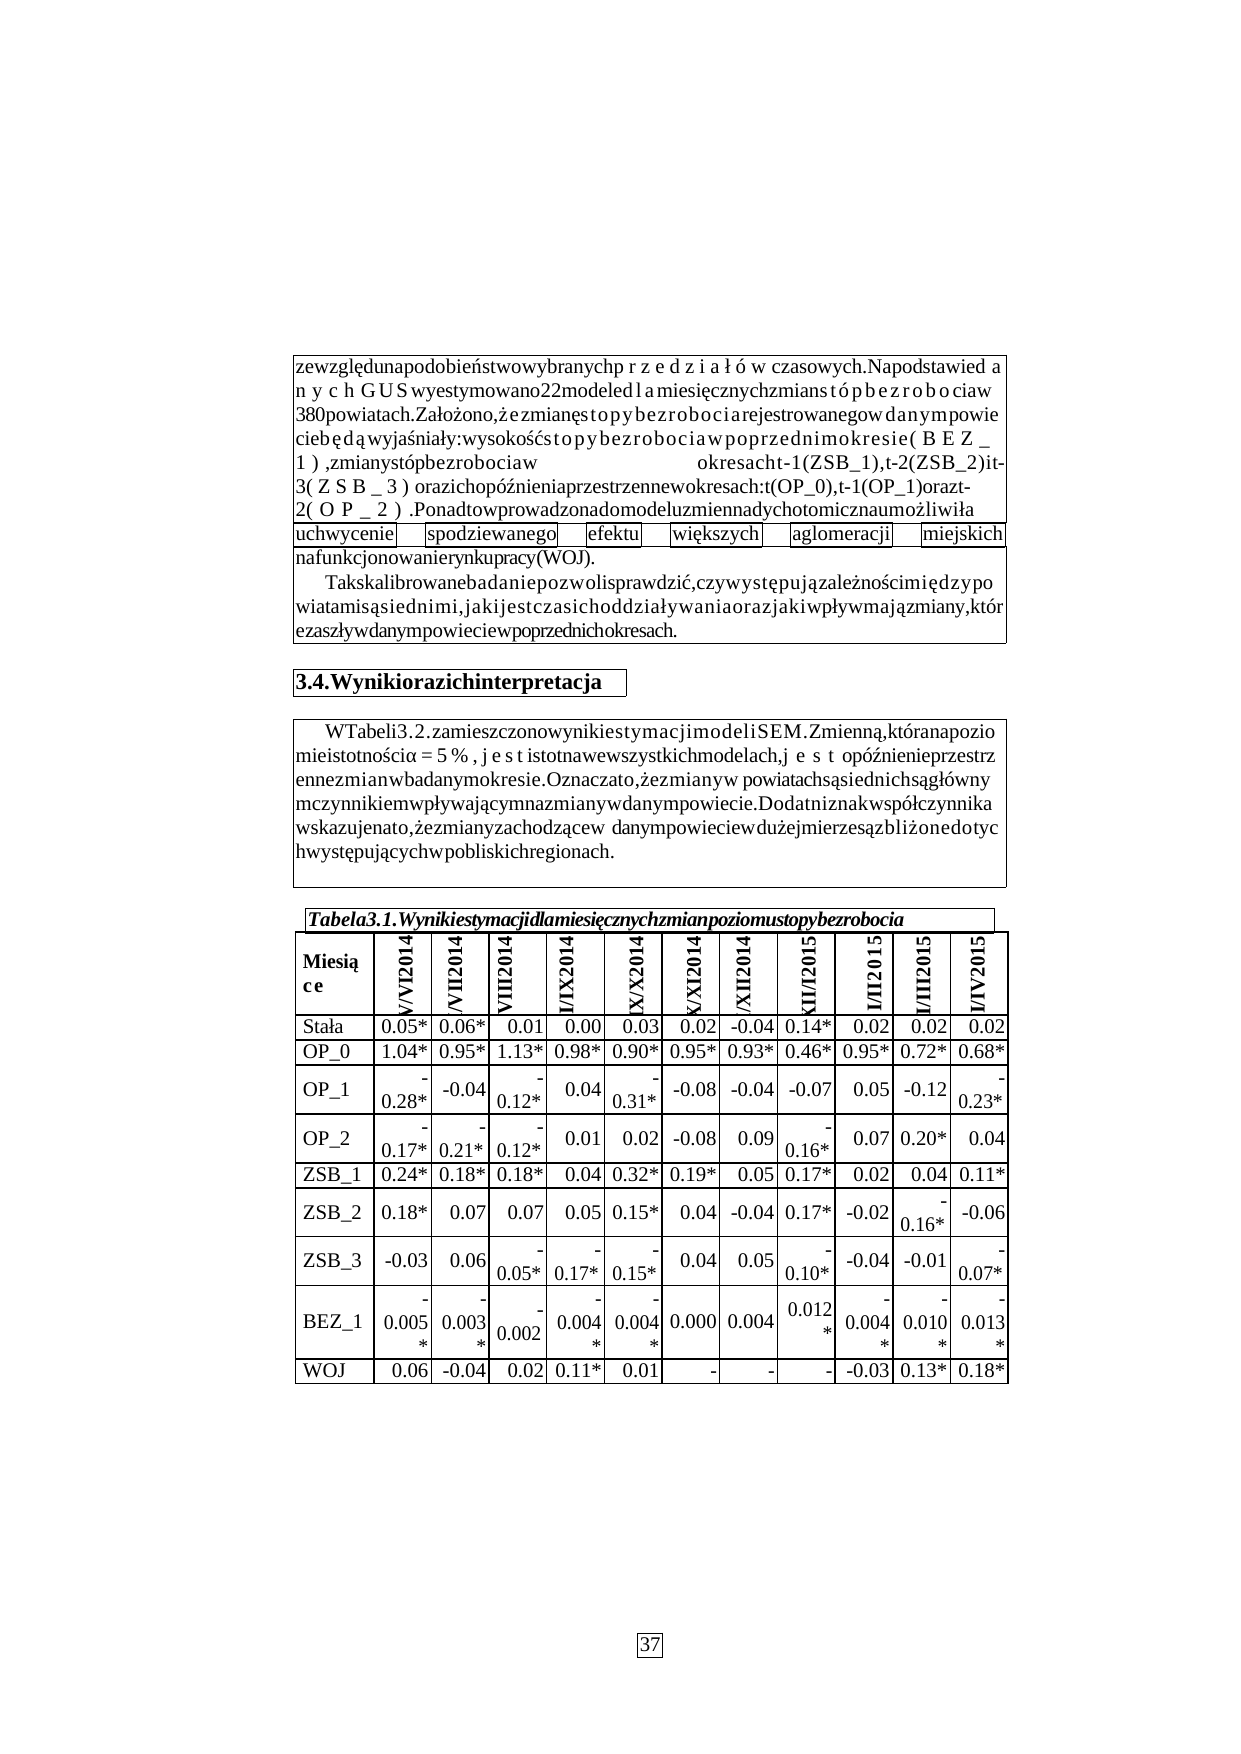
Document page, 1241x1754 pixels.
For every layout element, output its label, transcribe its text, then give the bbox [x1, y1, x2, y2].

text XI/XII2014 [731, 936, 777, 1014]
text 0.00 [565, 1016, 604, 1038]
text 0.06 [392, 1360, 431, 1382]
text WOJ [303, 1360, 373, 1382]
text większych [672, 523, 762, 545]
text -0.05* [497, 1237, 546, 1284]
text * [778, 1321, 832, 1345]
text 0.18* [497, 1164, 546, 1186]
text 0.01 [622, 1360, 661, 1382]
text -0.28* [381, 1066, 431, 1113]
text aglomeracji [792, 523, 892, 545]
text -0.03 [846, 1360, 892, 1382]
text II/III2015 [911, 936, 950, 1014]
text -0.004 [612, 1286, 659, 1334]
text 0.95* [669, 1041, 719, 1063]
text BEZ_1 [303, 1309, 373, 1333]
text XII/I2015 [796, 936, 834, 1014]
text 0.98* [554, 1041, 604, 1063]
text 0.68* [958, 1041, 1007, 1063]
text Tabela3.1.Wynikiestymacjidlamiesięcznychzmianpoziomustopybezrobocia [307, 909, 994, 931]
text -0.15* [612, 1237, 661, 1284]
text * [547, 1334, 601, 1358]
text 1.04* [381, 1041, 431, 1063]
text 3.4.Wynikiorazichinterpretacja [295, 670, 626, 695]
text 0.11* [555, 1360, 604, 1382]
text -0.004 [554, 1286, 601, 1334]
text miejskich [923, 523, 1005, 545]
text 0.46* [785, 1041, 834, 1063]
text 0.72* [900, 1041, 950, 1063]
text 0.04 [680, 1199, 719, 1224]
text - [663, 1360, 717, 1382]
text 0.14* [785, 1016, 834, 1038]
text -0.08 [673, 1077, 719, 1101]
text spodziewanego [427, 523, 557, 545]
text OP_1 [303, 1077, 373, 1101]
text Takskalibrowanebadaniepozwolisprawdzić,czywystępujązależnościmiędzypowiatamisąsiednimi,jakijestczasichoddziaływaniaorazjakiwpływmajązmiany,którezaszływdanympowieciewpoprzednichokresach. [295, 569, 1004, 642]
text 0.09 [738, 1126, 777, 1149]
text 0.04 [968, 1126, 1007, 1149]
text -0.06 [962, 1199, 1007, 1224]
text OP_2 [303, 1126, 373, 1149]
text * [836, 1334, 889, 1358]
text X/XI2014 [681, 936, 719, 1014]
text 0.07 [853, 1126, 892, 1149]
text 0.07 [449, 1199, 488, 1224]
text nafunkcjonowanierynkupracy(WOJ). [295, 547, 1006, 569]
text -0.21* [439, 1115, 488, 1162]
text 0.05* [381, 1016, 431, 1038]
text -0.16* [900, 1189, 950, 1236]
text Miesiące [303, 949, 362, 997]
text V/VI2014 [393, 935, 431, 1014]
text 0.02 [853, 1164, 892, 1186]
text -0.23* [958, 1066, 1007, 1113]
text 0.11* [959, 1164, 1007, 1186]
text -0.10* [785, 1237, 834, 1284]
text -0.003 [439, 1286, 486, 1334]
text 0.000 [669, 1309, 719, 1333]
text 0.95* [439, 1041, 488, 1063]
text 0.95* [843, 1041, 892, 1063]
text 0.04 [911, 1164, 950, 1186]
text -0.17* [554, 1237, 604, 1284]
text -0.17* [381, 1115, 431, 1162]
text III/IV2015 [965, 936, 1007, 1014]
text * [605, 1334, 659, 1358]
text 0.01 [507, 1016, 546, 1038]
text 0.01 [565, 1126, 604, 1149]
text VIII/IX2014 [553, 936, 604, 1014]
text 0.07 [507, 1199, 546, 1224]
text -0.12* [497, 1066, 546, 1113]
text 0.90* [612, 1041, 661, 1063]
text -0.004 [843, 1286, 890, 1334]
text -0.013 [958, 1286, 1005, 1334]
text 0.05 [565, 1199, 604, 1224]
text WTabeli3.2.zamieszczonowynikiestymacjimodeliSEM.Zmienną,któranapoziomieistotnościα=5%,jestistotnawewszystkichmodelach,jestopóźnienieprzestrzennezmianwbadanymokresie.Oznaczato,żezmianywpowiatachsąsiednichsągłównymczynnikiemwpływającymnazmianywdanympowiecie.Dodatniznakwspółczynnikawskazujenato,żezmianyzachodzącewdanympowieciewdużejmierzesązbliżonedotychwystępującychwpobliskichregionach. [295, 720, 1004, 863]
text -0.08 [673, 1126, 719, 1149]
text -0.01 [904, 1248, 950, 1272]
text 0.15* [612, 1199, 661, 1224]
text 0.004 [727, 1309, 777, 1333]
text uchwycenie [295, 523, 396, 545]
text -0.04 [846, 1248, 892, 1272]
text 0.06* [439, 1016, 488, 1038]
text -0.04 [731, 1016, 777, 1038]
text 0.02 [911, 1016, 950, 1038]
text -0.12* [497, 1115, 546, 1162]
text 0.02 [622, 1126, 661, 1149]
text -0.12 [904, 1077, 950, 1101]
text 0.18* [381, 1199, 431, 1224]
text OP_0 [303, 1041, 373, 1063]
text 0.02 [853, 1016, 892, 1038]
text 0.02 [507, 1360, 546, 1382]
text 0.02 [968, 1016, 1007, 1038]
text * [894, 1334, 947, 1358]
text * [375, 1334, 428, 1358]
text 0.18* [958, 1360, 1007, 1382]
text I/II2015 [856, 935, 892, 1012]
text ZSB_3 [303, 1248, 373, 1272]
text 0.18* [439, 1164, 488, 1186]
text 0.04 [565, 1164, 604, 1186]
text 0.19* [669, 1164, 719, 1186]
text 37 [639, 1634, 662, 1656]
text 0.24* [381, 1164, 431, 1186]
text -0.005 [381, 1286, 428, 1334]
text 0.20* [900, 1126, 950, 1149]
text -0.04 [442, 1360, 488, 1382]
text -0.002 [497, 1297, 546, 1345]
text -0.04 [442, 1077, 488, 1101]
text - [778, 1360, 832, 1382]
text 0.13* [900, 1360, 950, 1382]
text zewzględunapodobieństwowybranychprzedziałówczasowych.NapodstawiedanychGUSwyestymowano22modeledlamiesięcznychzmianstópbezrobociaw380powiatach.Założono,żezmianęstopybezrobociarejestrowanegowdanympowieciebędąwyjaśniały:wysokośćstopybezrobociawpoprzednimokresie(BEZ_1),zmianystópbezrobociaw okresacht-1(ZSB_1),t-2(ZSB_2)it-3(ZSB_3)orazichopóźnieniaprzestrzennewokresach:t(OP_0),t-1(OP_1)orazt-2(OP_2).Ponadtowprowadzonadomodeluzmiennadychotomicznaumożliwiła [295, 356, 1004, 521]
text 0.17* [785, 1164, 834, 1186]
text - [720, 1360, 774, 1382]
text ZSB_1 [303, 1164, 373, 1186]
text 0.012 [778, 1297, 832, 1321]
text 0.17* [785, 1199, 834, 1224]
text * [951, 1334, 1005, 1358]
text VI/VII2014 [442, 936, 488, 1014]
text -0.07* [958, 1237, 1007, 1284]
text 0.02 [680, 1016, 719, 1038]
text -0.02 [846, 1199, 892, 1224]
text * [432, 1334, 486, 1358]
text -0.16* [785, 1115, 834, 1162]
text efektu [588, 523, 641, 545]
text 0.04 [680, 1248, 719, 1272]
text 0.06 [449, 1248, 488, 1272]
text 0.05 [738, 1164, 777, 1186]
text ZSB_2 [303, 1199, 373, 1224]
text 0.04 [565, 1077, 604, 1101]
text 0.05 [738, 1248, 777, 1272]
text -0.010 [900, 1286, 947, 1334]
text Stała [303, 1016, 373, 1038]
text VII/VIII2014 [492, 936, 546, 1014]
text 0.05 [853, 1077, 892, 1101]
text -0.04 [731, 1199, 777, 1224]
text 0.93* [727, 1041, 777, 1063]
text -0.31* [612, 1066, 661, 1113]
text 1.13* [497, 1041, 546, 1063]
text 0.32* [612, 1164, 661, 1186]
text -0.03 [384, 1248, 431, 1272]
text IX/X2014 [624, 936, 661, 1014]
text -0.07 [788, 1077, 834, 1101]
text 0.03 [622, 1016, 661, 1038]
text -0.04 [731, 1077, 777, 1101]
